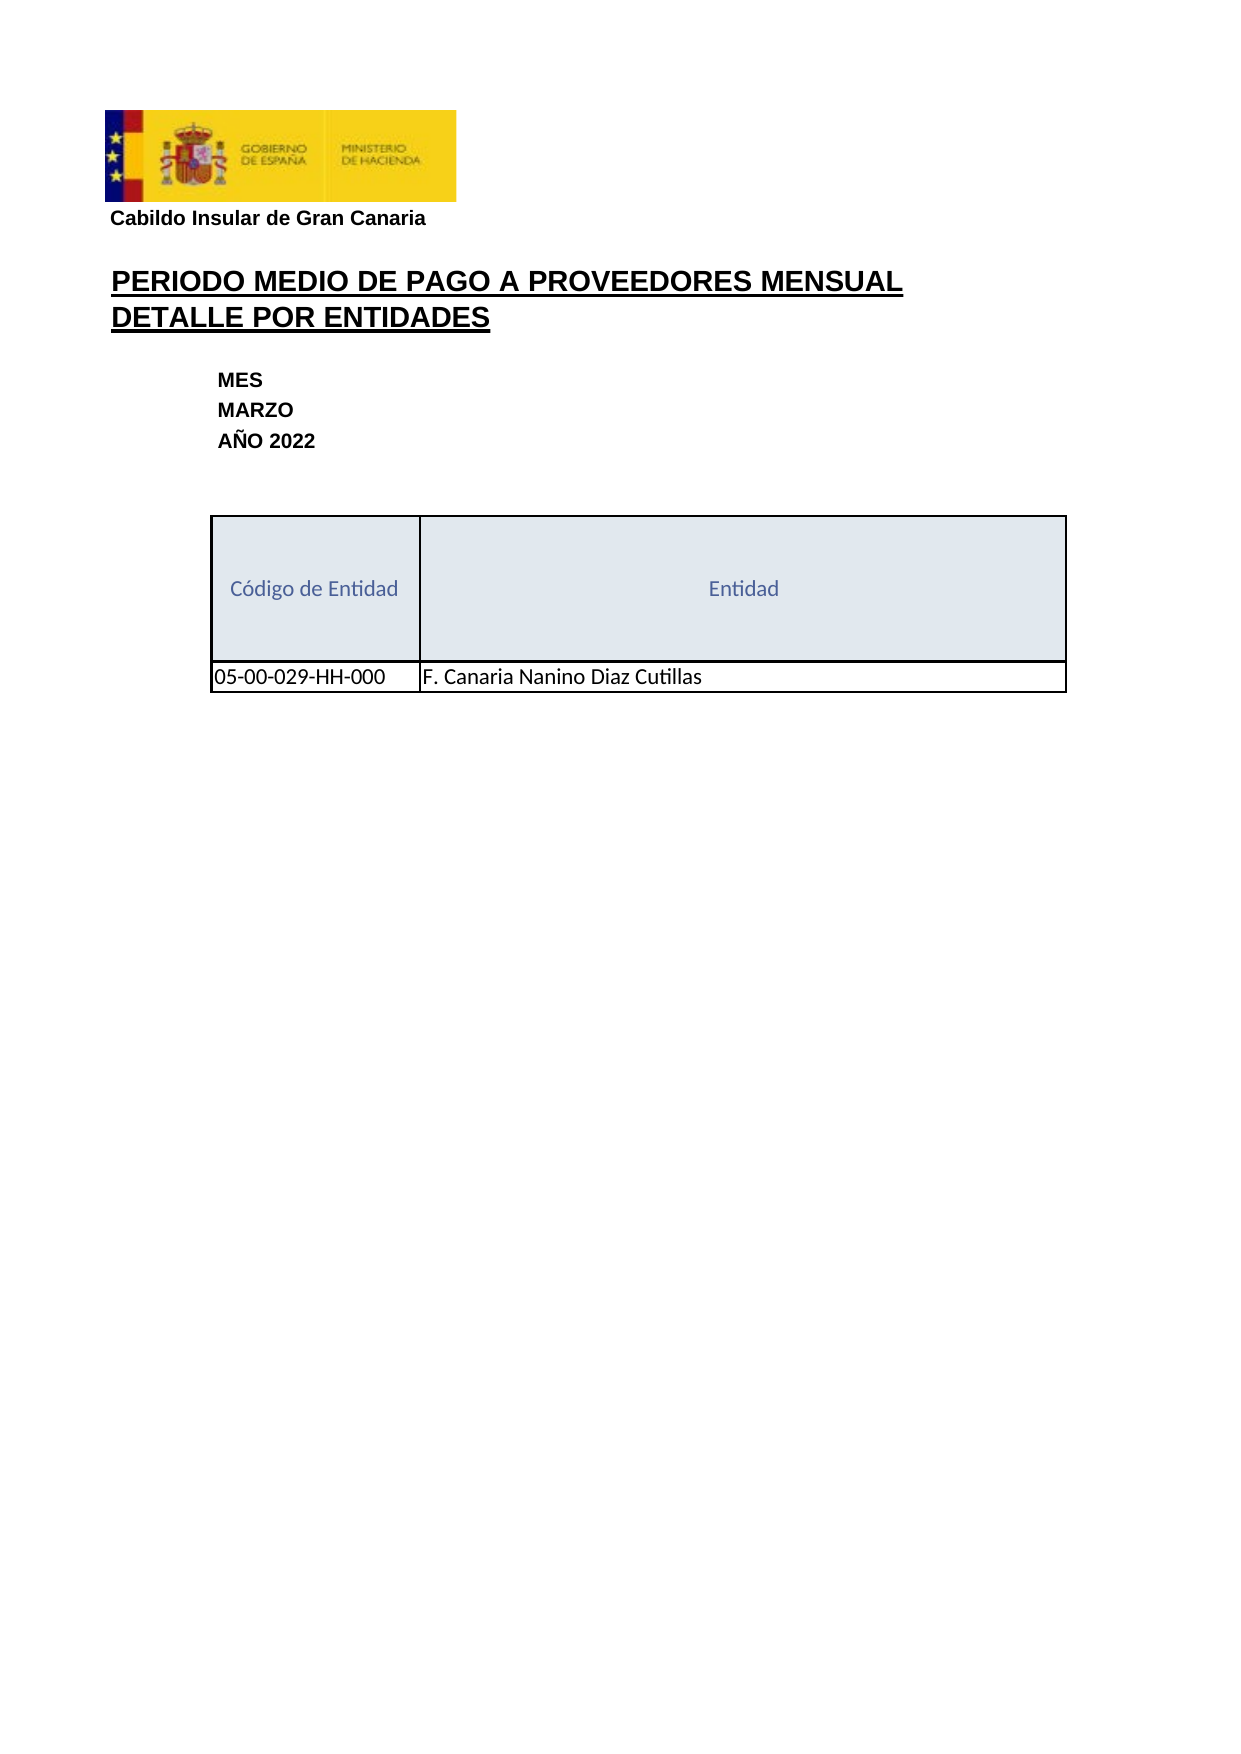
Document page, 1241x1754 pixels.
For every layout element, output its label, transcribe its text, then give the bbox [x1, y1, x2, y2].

picture [105, 110, 457, 202]
text MES MARZO AÑO 2022 [217, 368, 344, 453]
table_header Entidad [421, 517, 1065, 660]
table_cell 05-00-029-HH-000 [213, 663, 419, 691]
text PERIODO MEDIO DE PAGO A PROVEEDORES MENSUAL DETALLE POR ENTIDADES [111, 264, 907, 334]
table_header Código de Entidad [213, 517, 419, 660]
text Cabildo Insular de Gran Canaria [110, 206, 1080, 229]
table_cell F. Canaria Nanino Diaz Cutillas [421, 663, 1065, 691]
